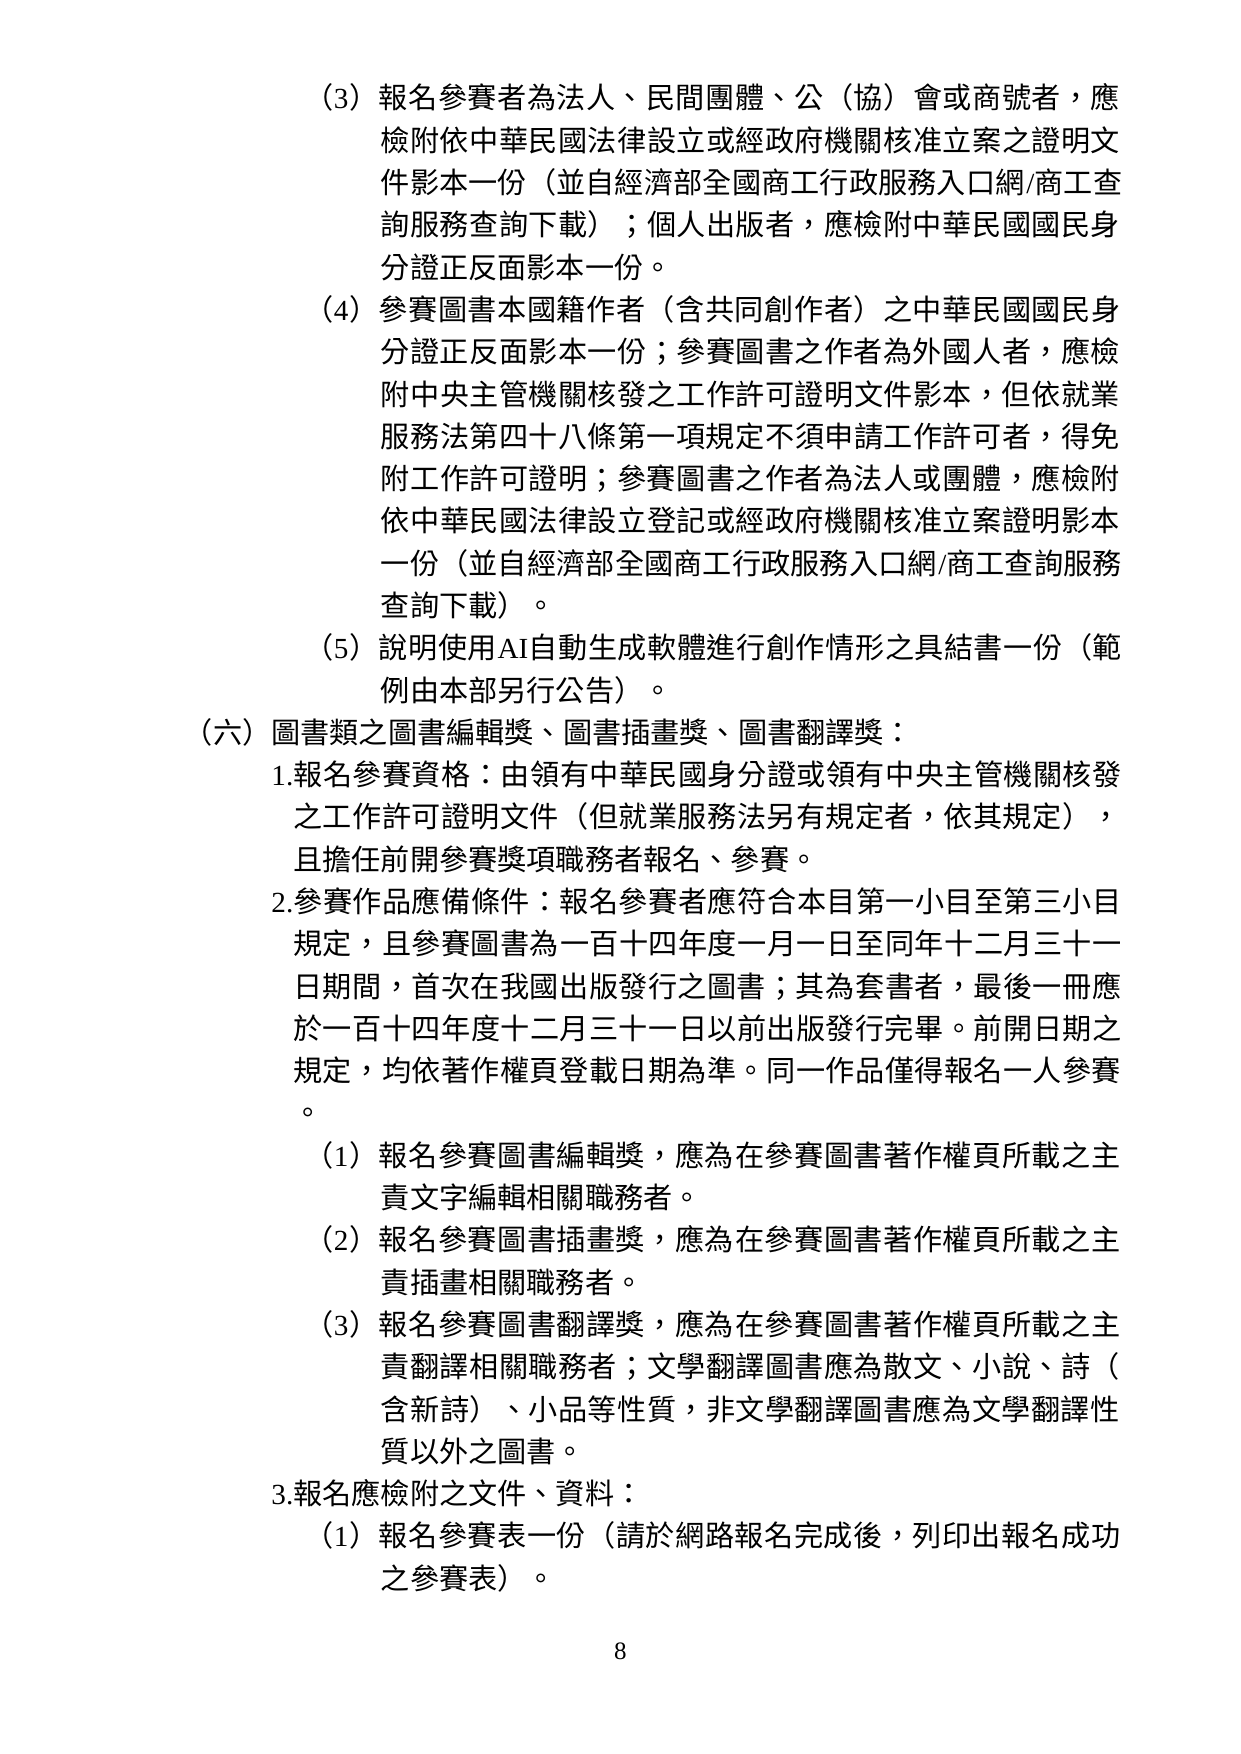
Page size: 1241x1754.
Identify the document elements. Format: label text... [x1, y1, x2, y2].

text （1）報名參賽表一份（請於網路報名完成後，列印出報名成功之參賽表）。 [304, 1513, 1122, 1597]
text （3）報名參賽者為法人、民間團體、公（協）會或商號者，應檢附依中華民國法律設立或經政府機關核准立案之證明文件影本一份（並自經濟部全國商工行政服務入口網/商工查詢服務查詢下載）；個人出版者，應檢附中華民國國民身分證正反面影本一份。 [304, 75, 1122, 286]
text 2.參賽作品應備條件：報名參賽者應符合本目第一小目至第三小目規定，且參賽圖書為一百十四年度一月一日至同年十二月三十一日期間，首次在我國出版發行之圖書；其為套書者，最後一冊應於一百十四年度十二月三十一日以前出版發行完畢。前開日期之規定，均依著作權頁登載日期為準。同一作品僅得報名一人參賽。 [271, 878, 1122, 1132]
text （六）圖書類之圖書編輯獎、圖書插畫獎、圖書翻譯獎： [184, 709, 1122, 752]
text （2）報名參賽圖書插畫獎，應為在參賽圖書著作權頁所載之主責插畫相關職務者。 [304, 1217, 1122, 1301]
text 3.報名應檢附之文件、資料： [271, 1471, 1122, 1513]
text （5）說明使用AI自動生成軟體進行創作情形之具結書一份（範例由本部另行公告）。 [304, 625, 1122, 709]
text 1.報名參賽資格：由領有中華民國身分證或領有中央主管機關核發之工作許可證明文件（但就業服務法另有規定者，依其規定），且擔任前開參賽獎項職務者報名、參賽。 [271, 752, 1122, 878]
text （3）報名參賽圖書翻譯獎，應為在參賽圖書著作權頁所載之主責翻譯相關職務者；文學翻譯圖書應為散文、小說、詩（含新詩）、小品等性質，非文學翻譯圖書應為文學翻譯性質以外之圖書。 [304, 1301, 1122, 1471]
text （4）參賽圖書本國籍作者（含共同創作者）之中華民國國民身分證正反面影本一份；參賽圖書之作者為外國人者，應檢附中央主管機關核發之工作許可證明文件影本，但依就業服務法第四十八條第一項規定不須申請工作許可者，得免附工作許可證明；參賽圖書之作者為法人或團體，應檢附依中華民國法律設立登記或經政府機關核准立案證明影本一份（並自經濟部全國商工行政服務入口網/商工查詢服務查詢下載）。 [304, 286, 1122, 625]
text （1）報名參賽圖書編輯獎，應為在參賽圖書著作權頁所載之主責文字編輯相關職務者。 [304, 1132, 1122, 1217]
